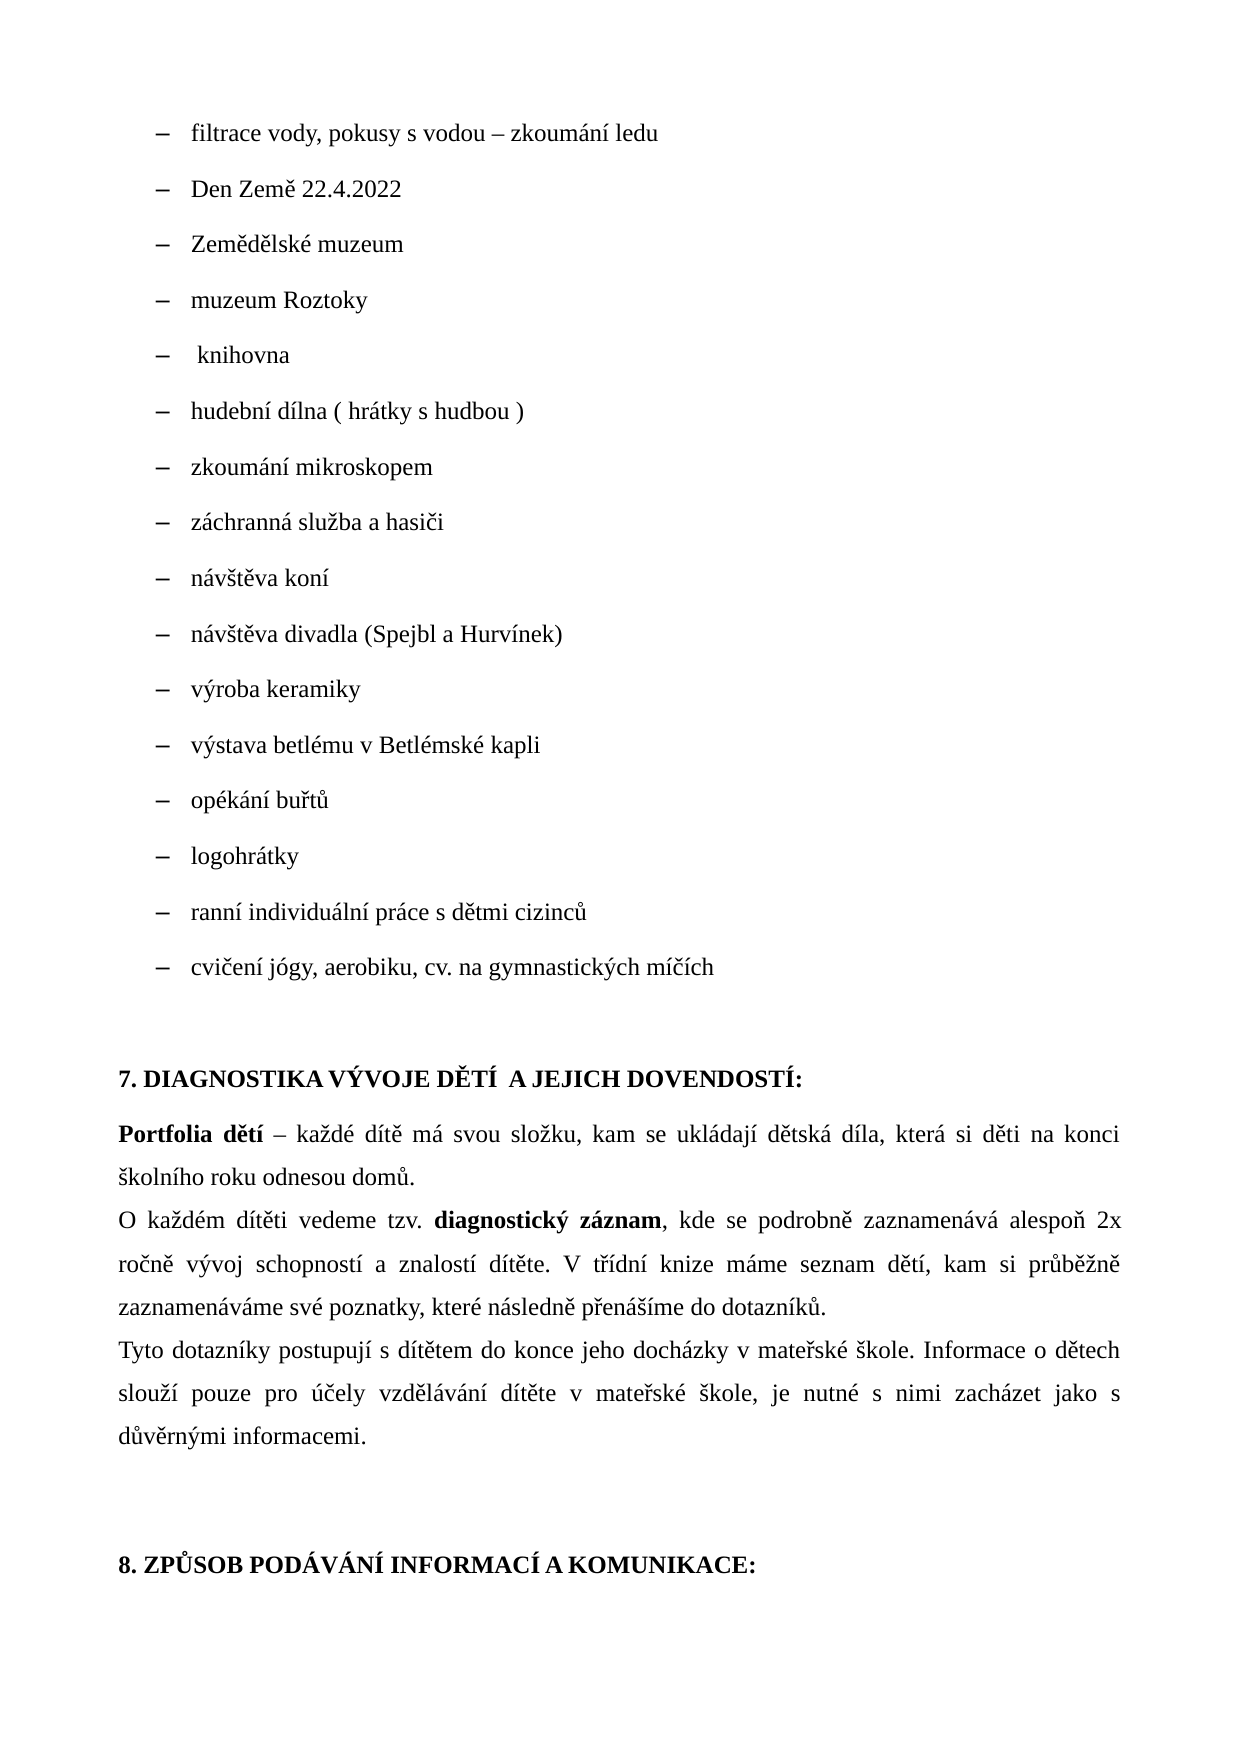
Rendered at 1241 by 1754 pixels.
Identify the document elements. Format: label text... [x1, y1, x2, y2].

list logohrátky [156, 841, 1122, 870]
list filtrace vody, pokusy s vodou – zkoumání ledu [156, 118, 1122, 147]
list Zemědělské muzeum [156, 229, 1122, 258]
list návštěva divadla (Spejbl a Hurvínek) [156, 619, 1122, 647]
list muzeum Roztoky [156, 285, 1122, 314]
list výroba keramiky [156, 674, 1122, 703]
list výstava betlému v Betlémské kapli [156, 730, 1122, 759]
list hudební dílna ( hrátky s hudbou ) [156, 396, 1122, 425]
list zkoumání mikroskopem [156, 452, 1122, 481]
list ranní individuální práce s dětmi cizinců [156, 897, 1122, 926]
list návštěva koní [156, 563, 1122, 592]
list knihovna [156, 341, 1122, 369]
text 8. ZPŮSOB PODÁVÁNÍ INFORMACÍ A KOMUNIKACE: [118, 1551, 1122, 1579]
text O každém dítěti vedeme tzv. diagnostický záznam, kde se podrobně zaznamenává alespoň 2x ročně vývoj schopností a znalostí dítěte. V třídní knize máme seznam dětí, kam si průběžně zaznamenáváme své poznatky, které následně přenášíme do dotazníků. [118, 1206, 1122, 1321]
list záchranná služba a hasiči [156, 507, 1122, 536]
list opékání buřtů [156, 786, 1122, 814]
text 7. DIAGNOSTIKA VÝVOJE DĚTÍ A JEJICH DOVENDOSTÍ: [118, 1064, 1122, 1092]
list cvičení jógy, aerobiku, cv. na gymnastických míčích [156, 952, 1122, 981]
list Den Země 22.4.2022 [156, 174, 1122, 202]
text Portfolia dětí – každé dítě má svou složku, kam se ukládají dětská díla, která si děti na konci školního roku odnesou domů. [118, 1119, 1122, 1191]
text Tyto dotazníky postupují s dítětem do konce jeho docházky v mateřské škole. Informace o dětech slouží pouze pro účely vzdělávání dítěte v mateřské škole, je nutné s nimi zacházet jako s důvěrnými informacemi. [118, 1335, 1122, 1450]
